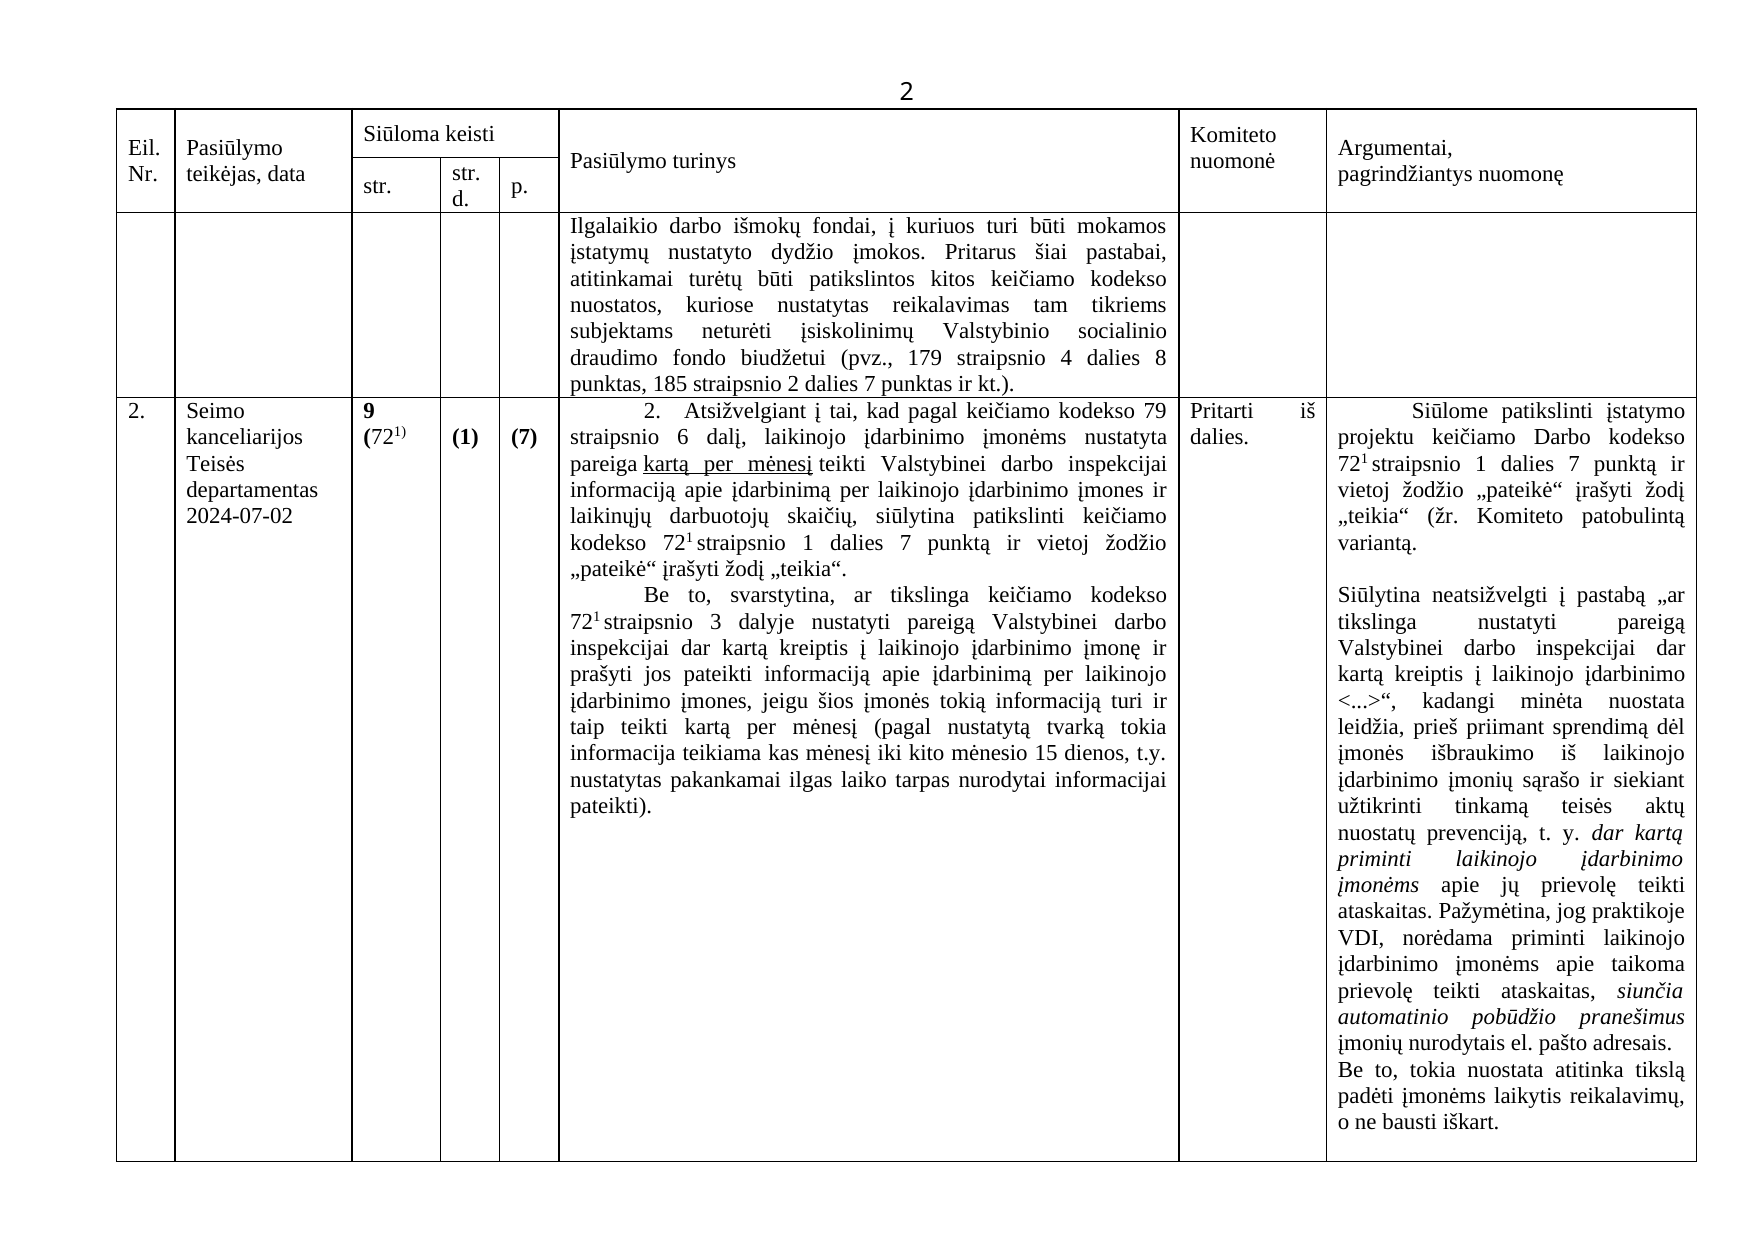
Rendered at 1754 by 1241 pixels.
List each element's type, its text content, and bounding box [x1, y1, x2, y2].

table_cell str. [353, 158, 440, 211]
table_cell p. [500, 158, 558, 211]
table_cell (1) [441, 398, 499, 1161]
table_cell str. d. [441, 158, 499, 211]
table_cell Siūlome patikslinti įstatymo projektu keičiamo Darbo kodekso 721 straipsnio 1 dalies 7 punktą ir vietoj žodžio „pateikė“ įrašyti žodį „teikia“ (žr. Komiteto patobulintą variantą. Siūlytina neatsižvelgti į pastabą „ar tikslinga nustatyti pareigą Valstybinei darbo inspekcijai dar kartą kreiptis į laikinojo įdarbinimo <...>“, kadangi minėta nuostata leidžia, prieš priimant sprendimą dėl įmonės išbraukimo iš laikinojo įdarbinimo įmonių sąrašo ir siekiant užtikrinti tinkamą teisės aktų nuostatų prevenciją, t. y. dar kartą priminti laikinojo įdarbinimo įmonėms apie jų prievolę teikti ataskaitas. Pažymėtina, jog praktikoje VDI, norėdama priminti laikinojo įdarbinimo įmonėms apie taikoma prievolę teikti ataskaitas, siunčia automatinio pobūdžio pranešimus įmonių nurodytais el. pašto adresais. Be to, tokia nuostata atitinka tikslą padėti įmonėms laikytis reikalavimų, o ne bausti iškart. [1327, 398, 1696, 1161]
table_cell 2. Atsižvelgiant į tai, kad pagal keičiamo kodekso 79 straipsnio 6 dalį, laikinojo įdarbinimo įmonėms nustatyta pareiga kartą per mėnesį teikti Valstybinei darbo inspekcijai informaciją apie įdarbinimą per laikinojo įdarbinimo įmones ir laikinųjų darbuotojų skaičių, siūlytina patikslinti keičiamo kodekso 721 straipsnio 1 dalies 7 punktą ir vietoj žodžio „pateikė“ įrašyti žodį „teikia“. Be to, svarstytina, ar tikslinga keičiamo kodekso 721 straipsnio 3 dalyje nustatyti pareigą Valstybinei darbo inspekcijai dar kartą kreiptis į laikinojo įdarbinimo įmonę ir prašyti jos pateikti informaciją apie įdarbinimą per laikinojo įdarbinimo įmones, jeigu šios įmonės tokią informaciją turi ir taip teikti kartą per mėnesį (pagal nustatytą tvarką tokia informacija teikiama kas mėnesį iki kito mėnesio 15 dienos, t.y. nustatytas pakankamai ilgas laiko tarpas nurodytai informacijai pateikti). [560, 398, 1178, 1161]
table_cell [500, 213, 558, 396]
table_cell [1327, 213, 1696, 396]
table_cell [353, 213, 440, 396]
table_header Pasiūlymo teikėjas, data [176, 110, 351, 211]
table_cell Seimo kanceliarijos Teisės departamentas 2024-07-02 [176, 398, 351, 1161]
table_cell [441, 213, 499, 396]
table_cell 9 (721) [353, 398, 440, 1161]
table_cell [1180, 213, 1326, 396]
table_cell (7) [500, 398, 558, 1161]
table_cell [117, 213, 174, 396]
table_header Argumentai, pagrindžiantys nuomonę [1327, 110, 1696, 211]
table_cell Pritarti iš dalies. [1180, 398, 1326, 1161]
table_header Siūloma keisti [353, 110, 558, 157]
table_header Eil. Nr. [117, 110, 174, 211]
table_cell [176, 213, 351, 396]
table_cell Ilgalaikio darbo išmokų fondai, į kuriuos turi būti mokamos įstatymų nustatyto dydžio įmokos. Pritarus šiai pastabai, atitinkamai turėtų būti patikslintos kitos keičiamo kodekso nuostatos, kuriose nustatytas reikalavimas tam tikriems subjektams neturėti įsiskolinimų Valstybinio socialinio draudimo fondo biudžetui (pvz., 179 straipsnio 4 dalies 8 punktas, 185 straipsnio 2 dalies 7 punktas ir kt.). [560, 213, 1178, 396]
table_header Komiteto nuomonė [1180, 110, 1326, 211]
table_header Pasiūlymo turinys [560, 110, 1178, 211]
table_cell 2. [117, 398, 174, 1161]
